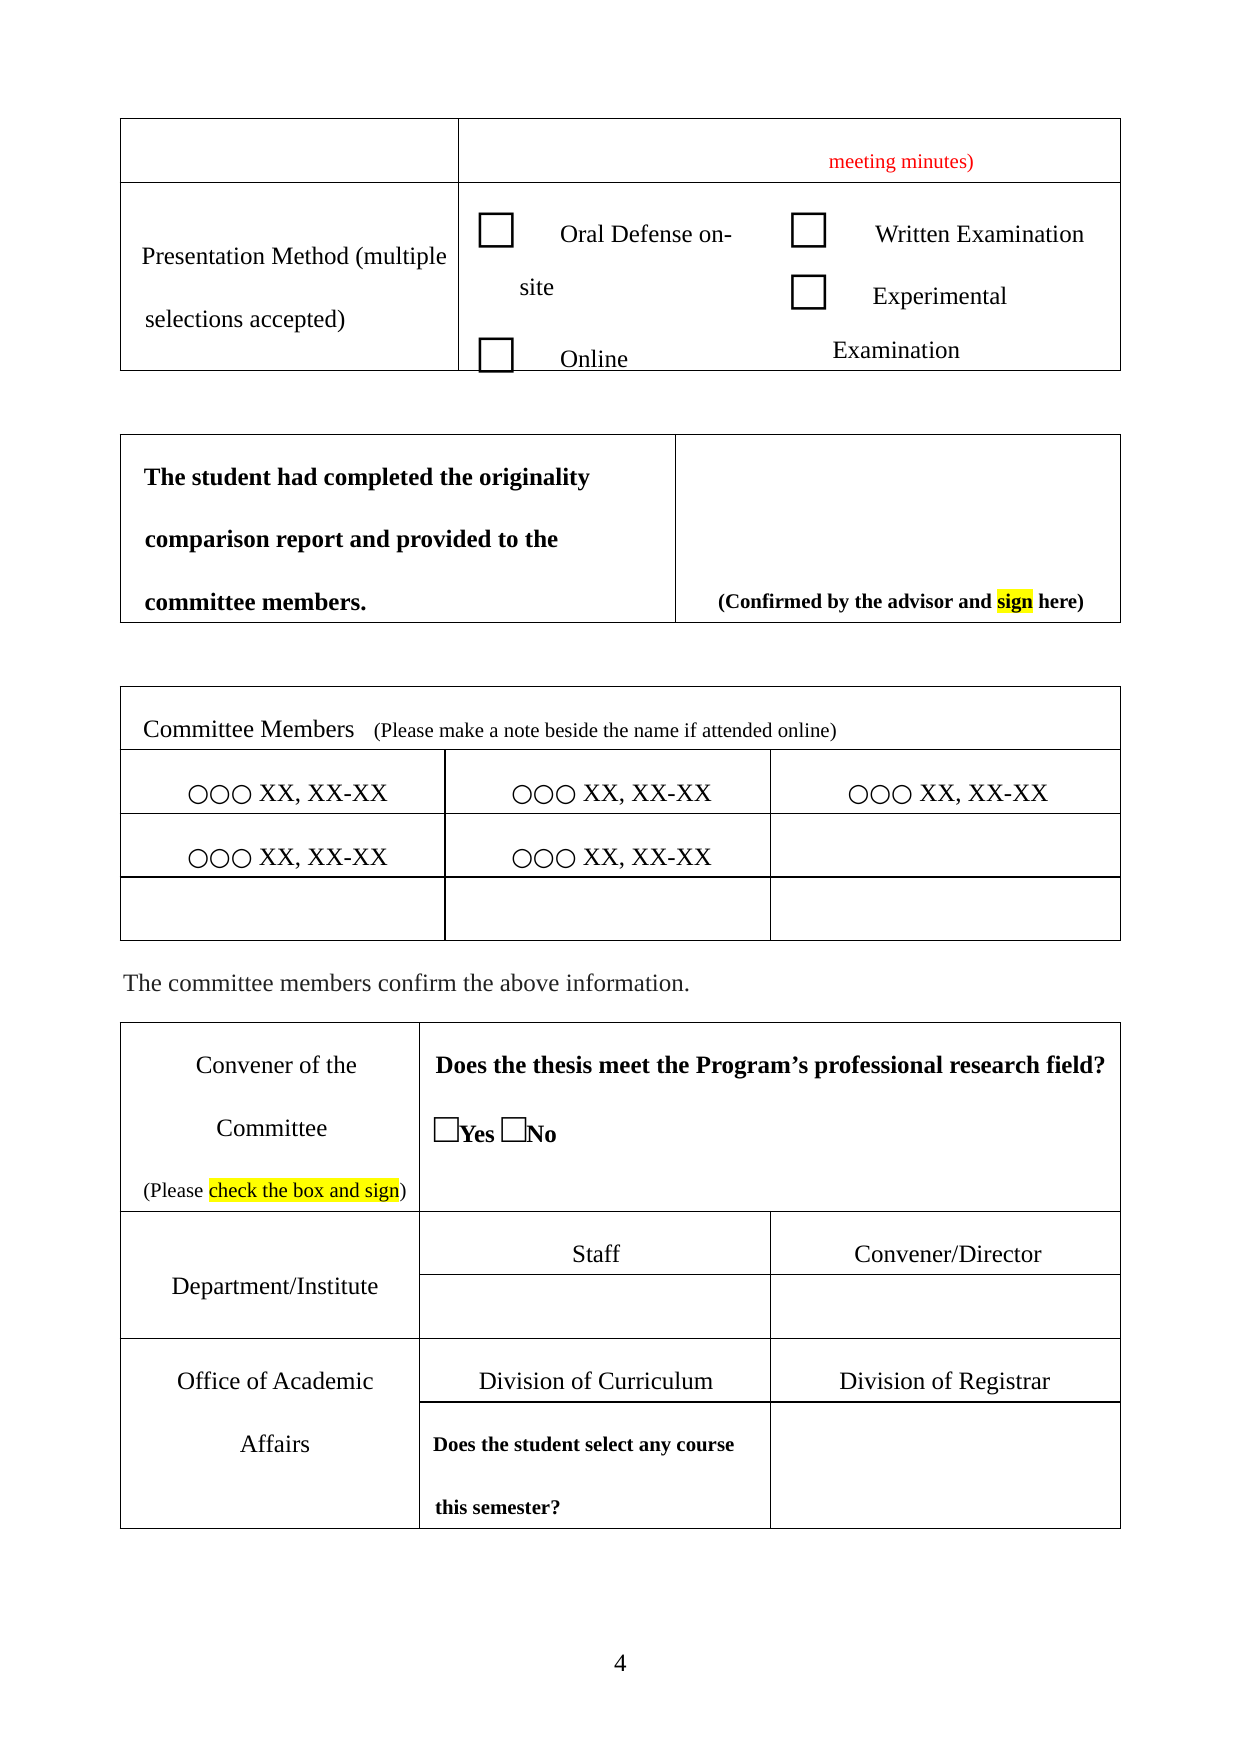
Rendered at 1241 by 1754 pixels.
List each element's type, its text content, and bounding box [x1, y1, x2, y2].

table_cell [420, 1275, 770, 1338]
table_cell ○○○ XX, XX-XX [446, 750, 770, 813]
table_header Committee Members (Please make a note beside the name if attended online) [121, 687, 1120, 749]
table_cell [771, 1275, 1120, 1338]
table_cell ○○○ XX, XX-XX [771, 750, 1120, 813]
table_cell Office of Academic Affairs [121, 1339, 419, 1527]
text The committee members confirm the above information. [120, 941, 1120, 1003]
table_header (Confirmed by the advisor and sign here) [676, 435, 1120, 622]
table_cell [771, 1403, 1120, 1527]
table_header Convener of the Committee (Please check the box and sign) [121, 1023, 419, 1211]
table_cell ○○○ XX, XX-XX [121, 750, 444, 813]
table_cell Written Examination Experimental Examination [771, 183, 1120, 370]
table_cell Convener/Director [771, 1212, 1120, 1274]
table_cell Division of Registrar [771, 1339, 1120, 1401]
table_cell [771, 814, 1120, 876]
table_cell Oral Defense on-site Online [459, 183, 771, 370]
table_cell [771, 878, 1120, 940]
table_cell Division of Curriculum [420, 1339, 770, 1401]
table_header The student had completed the originality comparison report and provided to the committee members. [121, 435, 675, 622]
table_cell meeting minutes) [773, 119, 1120, 182]
table_cell ○○○ XX, XX-XX [446, 814, 770, 876]
table_cell Department/Institute [121, 1212, 419, 1338]
table_cell ○○○ XX, XX-XX [121, 814, 444, 876]
table_cell Staff [420, 1212, 770, 1274]
table_cell Presentation Method (multiple selections accepted) [121, 183, 458, 370]
table_cell [446, 878, 770, 940]
table_header Does the thesis meet the Program’s professional research field? □Yes □No [420, 1023, 1120, 1211]
table_cell [459, 119, 773, 182]
table_cell Does the student select any course this semester? [420, 1403, 770, 1527]
table_cell [121, 119, 458, 182]
table_cell [121, 878, 444, 940]
